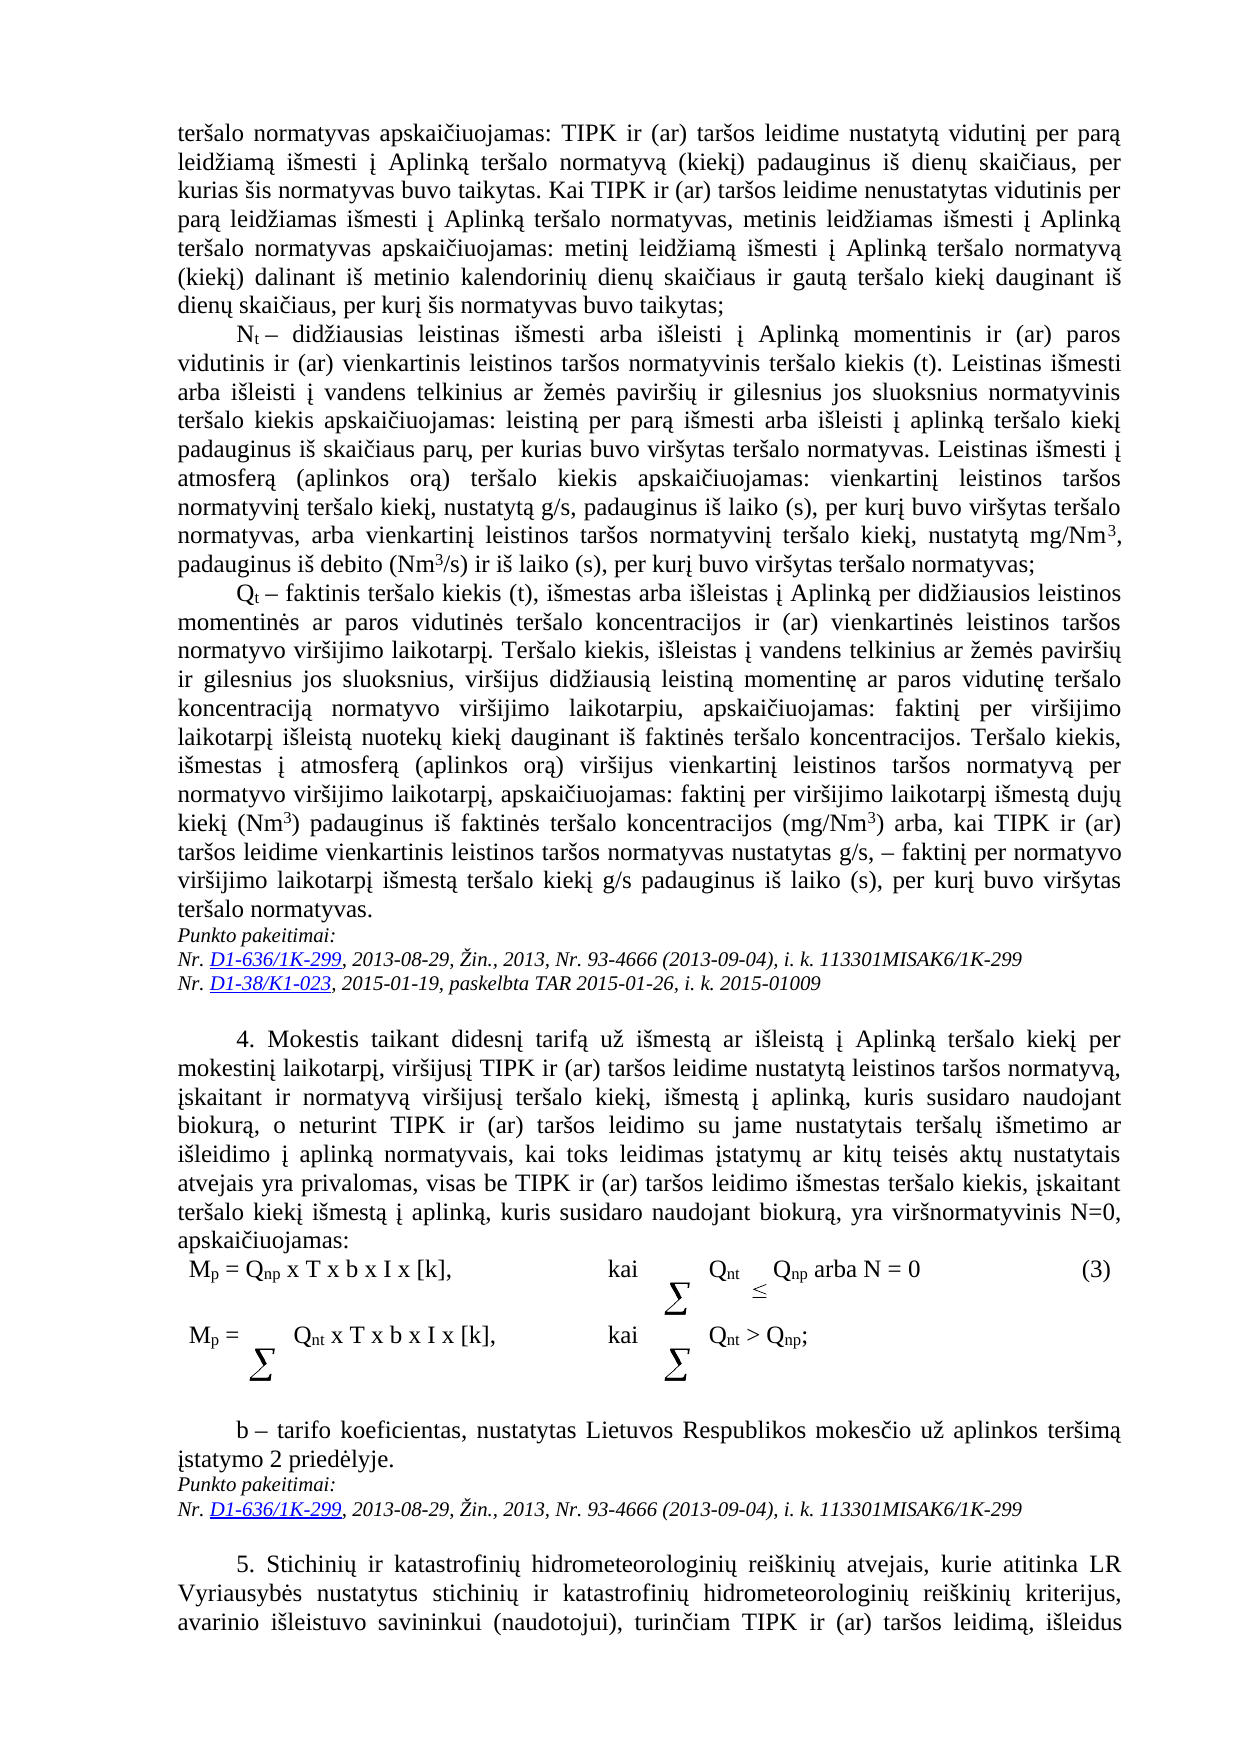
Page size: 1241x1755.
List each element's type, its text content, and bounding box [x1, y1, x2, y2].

table_cell Mp = SUMAQnt x T x b x I x [k], [177, 1320, 596, 1386]
text Nt – didžiausias leistinas išmesti arba išleisti į Aplinką momentinis ir (ar) paros vidutinis ir (ar) vienkartinis leistinos taršos normatyvinis teršalo kiekis (t). Leistinas išmesti arba išleisti į vandens telkinius ar žemės paviršių ir gilesnius jos sluoksnius normatyvinis teršalo kiekis apskaičiuojamas: leistiną per parą išmesti arba išleisti į aplinką teršalo kiekį padauginus iš skaičiaus parų, per kurias buvo viršytas teršalo normatyvas. Leistinas išmesti į atmosferą (aplinkos orą) teršalo kiekis apskaičiuojamas: vienkartinį leistinos taršos normatyvinį teršalo kiekį, nustatytą g/s, padauginus iš laiko (s), per kurį buvo viršytas teršalo normatyvas, arba vienkartinį leistinos taršos normatyvinį teršalo kiekį, nustatytą mg/Nm3, padauginus iš debito (Nm3/s) ir iš laiko (s), per kurį buvo viršytas teršalo normatyvas; [177, 319, 1122, 578]
text Punkto pakeitimai: [177, 923, 1122, 947]
table_cell SUMAQnt > Qnp; [650, 1320, 1063, 1386]
table_cell [1064, 1320, 1122, 1386]
table_header (3) [1064, 1254, 1122, 1320]
text b – tarifo koeficientas, nustatytas Lietuvos Respublikos mokesčio už aplinkos teršimą įstatymo 2 priedėlyje. [177, 1415, 1122, 1472]
table_cell kai [596, 1320, 649, 1386]
text 4. Mokestis taikant didesnį tarifą už išmestą ar išleistą į Aplinką teršalo kiekį per mokestinį laikotarpį, viršijusį TIPK ir (ar) taršos leidime nustatytą leistinos taršos normatyvą, įskaitant ir normatyvą viršijusį teršalo kiekį, išmestą į aplinką, kuris susidaro naudojant biokurą, o neturint TIPK ir (ar) taršos leidimo su jame nustatytais teršalų išmetimo ar išleidimo į aplinką normatyvais, kai toks leidimas įstatymų ar kitų teisės aktų nustatytais atvejais yra privalomas, visas be TIPK ir (ar) taršos leidimo išmestas teršalo kiekis, įskaitant teršalo kiekį išmestą į aplinką, kuris susidaro naudojant biokurą, yra viršnormatyvinis N=0, apskaičiuojamas: [177, 1024, 1122, 1254]
table_header Mp = Qnp x T x b x I x [k], [177, 1254, 596, 1320]
text Nr. D1-636/1K-299, 2013-08-29, Žin., 2013, Nr. 93-4666 (2013-09-04), i. k. 113301MISAK6/1K-299 [177, 947, 1122, 971]
text Nr. D1-636/1K-299, 2013-08-29, Žin., 2013, Nr. 93-4666 (2013-09-04), i. k. 113301MISAK6/1K-299 [177, 1496, 1122, 1521]
text teršalo normatyvas apskaičiuojamas: TIPK ir (ar) taršos leidime nustatytą vidutinį per parą leidžiamą išmesti į Aplinką teršalo normatyvą (kiekį) padauginus iš dienų skaičiaus, per kurias šis normatyvas buvo taikytas. Kai TIPK ir (ar) taršos leidime nenustatytas vidutinis per parą leidžiamas išmesti į Aplinką teršalo normatyvas, metinis leidžiamas išmesti į Aplinką teršalo normatyvas apskaičiuojamas: metinį leidžiamą išmesti į Aplinką teršalo normatyvą (kiekį) dalinant iš metinio kalendorinių dienų skaičiaus ir gautą teršalo kiekį dauginant iš dienų skaičiaus, per kurį šis normatyvas buvo taikytas; [177, 118, 1122, 319]
text Nr. D1-38/K1-023, 2015-01-19, paskelbta TAR 2015-01-26, i. k. 2015-01009 [177, 971, 1122, 995]
table_header SUMAQnt <= Qnp arba N = 0 [650, 1254, 1063, 1320]
text Qt – faktinis teršalo kiekis (t), išmestas arba išleistas į Aplinką per didžiausios leistinos momentinės ar paros vidutinės teršalo koncentracijos ir (ar) vienkartinės leistinos taršos normatyvo viršijimo laikotarpį. Teršalo kiekis, išleistas į vandens telkinius ar žemės paviršių ir gilesnius jos sluoksnius, viršijus didžiausią leistiną momentinę ar paros vidutinę teršalo koncentraciją normatyvo viršijimo laikotarpiu, apskaičiuojamas: faktinį per viršijimo laikotarpį išleistą nuotekų kiekį dauginant iš faktinės teršalo koncentracijos. Teršalo kiekis, išmestas į atmosferą (aplinkos orą) viršijus vienkartinį leistinos taršos normatyvą per normatyvo viršijimo laikotarpį, apskaičiuojamas: faktinį per viršijimo laikotarpį išmestą dujų kiekį (Nm3) padauginus iš faktinės teršalo koncentracijos (mg/Nm3) arba, kai TIPK ir (ar) taršos leidime vienkartinis leistinos taršos normatyvas nustatytas g/s, – faktinį per normatyvo viršijimo laikotarpį išmestą teršalo kiekį g/s padauginus iš laiko (s), per kurį buvo viršytas teršalo normatyvas. [177, 578, 1122, 923]
table_header kai [596, 1254, 649, 1320]
text 5. Stichinių ir katastrofinių hidrometeorologinių reiškinių atvejais, kurie atitinka LR Vyriausybės nustatytus stichinių ir katastrofinių hidrometeorologinių reiškinių kriterijus, avarinio išleistuvo savininkui (naudotojui), turinčiam TIPK ir (ar) taršos leidimą, išleidus [177, 1549, 1122, 1636]
text Punkto pakeitimai: [177, 1472, 1122, 1496]
